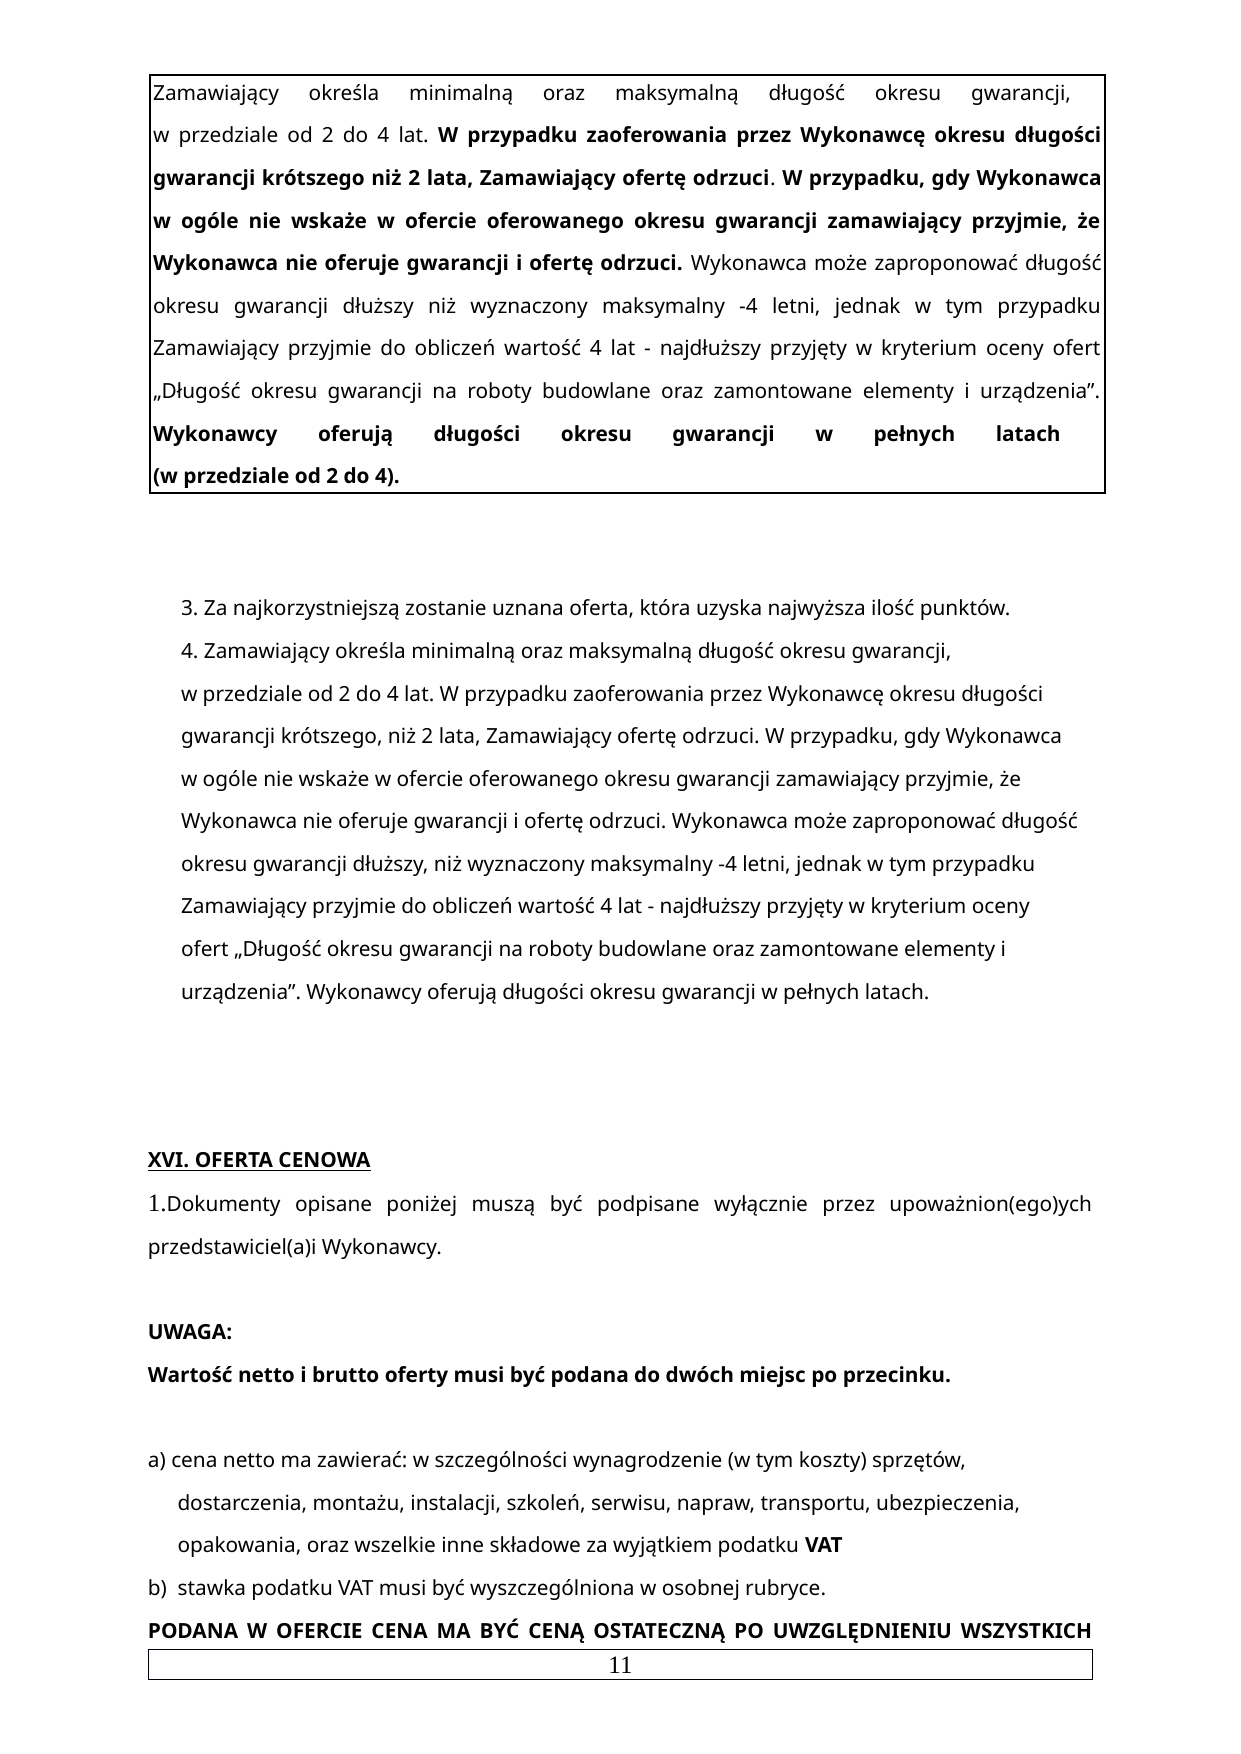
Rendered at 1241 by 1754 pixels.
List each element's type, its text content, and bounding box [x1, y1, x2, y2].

text b) stawka podatku VAT musi być wyszczególniona w osobnej rubryce. [148, 1573, 1093, 1602]
text a) cena netto ma zawierać: w szczególności wynagrodzenie (w tym koszty) sprzętów, dostarczenia, montażu, instalacji, szkoleń, serwisu, napraw, transportu, ubezpieczenia, opakowania, oraz wszelkie inne składowe za wyjątkiem podatku VAT [148, 1445, 1093, 1559]
list Dokumenty opisane poniżej muszą być podpisane wyłącznie przez upoważnion(ego)ych przedstawiciel(a)i Wykonawcy. [148, 1188, 1093, 1260]
text UWAGA: [148, 1317, 1093, 1346]
table_header Zamawiający określa minimalną oraz maksymalną długość okresu gwarancji, w przedziale od 2 do 4 lat. W przypadku zaoferowania przez Wykonawcę okresu długości gwarancji krótszego niż 2 lata, Zamawiający ofertę odrzuci. W przypadku, gdy Wykonawca w ogóle nie wskaże w ofercie oferowanego okresu gwarancji zamawiający przyjmie, że Wykonawca nie oferuje gwarancji i ofertę odrzuci. Wykonawca może zaproponować długość okresu gwarancji dłuższy niż wyznaczony maksymalny -4 letni, jednak w tym przypadku Zamawiający przyjmie do obliczeń wartość 4 lat - najdłuższy przyjęty w kryterium oceny ofert „Długość okresu gwarancji na roboty budowlane oraz zamontowane elementy i urządzenia”. Wykonawcy oferują długości okresu gwarancji w pełnych latach (w przedziale od 2 do 4). [148, 74, 1107, 508]
table_header 3. Za najkorzystniejszą zostanie uznana oferta, która uzyska najwyższa ilość punktów. 4. Zamawiający określa minimalną oraz maksymalną długość okresu gwarancji, w przedziale od 2 do 4 lat. W przypadku zaoferowania przez Wykonawcę okresu długości gwarancji krótszego, niż 2 lata, Zamawiający ofertę odrzuci. W przypadku, gdy Wykonawca w ogóle nie wskaże w ofercie oferowanego okresu gwarancji zamawiający przyjmie, że Wykonawca nie oferuje gwarancji i ofertę odrzuci. Wykonawca może zaproponować długość okresu gwarancji dłuższy, niż wyznaczony maksymalny -4 letni, jednak w tym przypadku Zamawiający przyjmie do obliczeń wartość 4 lat - najdłuższy przyjęty w kryterium oceny ofert „Długość okresu gwarancji na roboty budowlane oraz zamontowane elementy i urządzenia”. Wykonawcy oferują długości okresu gwarancji w pełnych latach. [148, 594, 1130, 1060]
text Wartość netto i brutto oferty musi być podana do dwóch miejsc po przecinku. [148, 1360, 1093, 1388]
text PODANA W OFERCIE CENA MA BYĆ CENĄ OSTATECZNĄ PO UWZGLĘDNIENIU WSZYSTKICH [148, 1616, 1093, 1644]
text XVI. OFERTA CENOWA [148, 1146, 1093, 1174]
